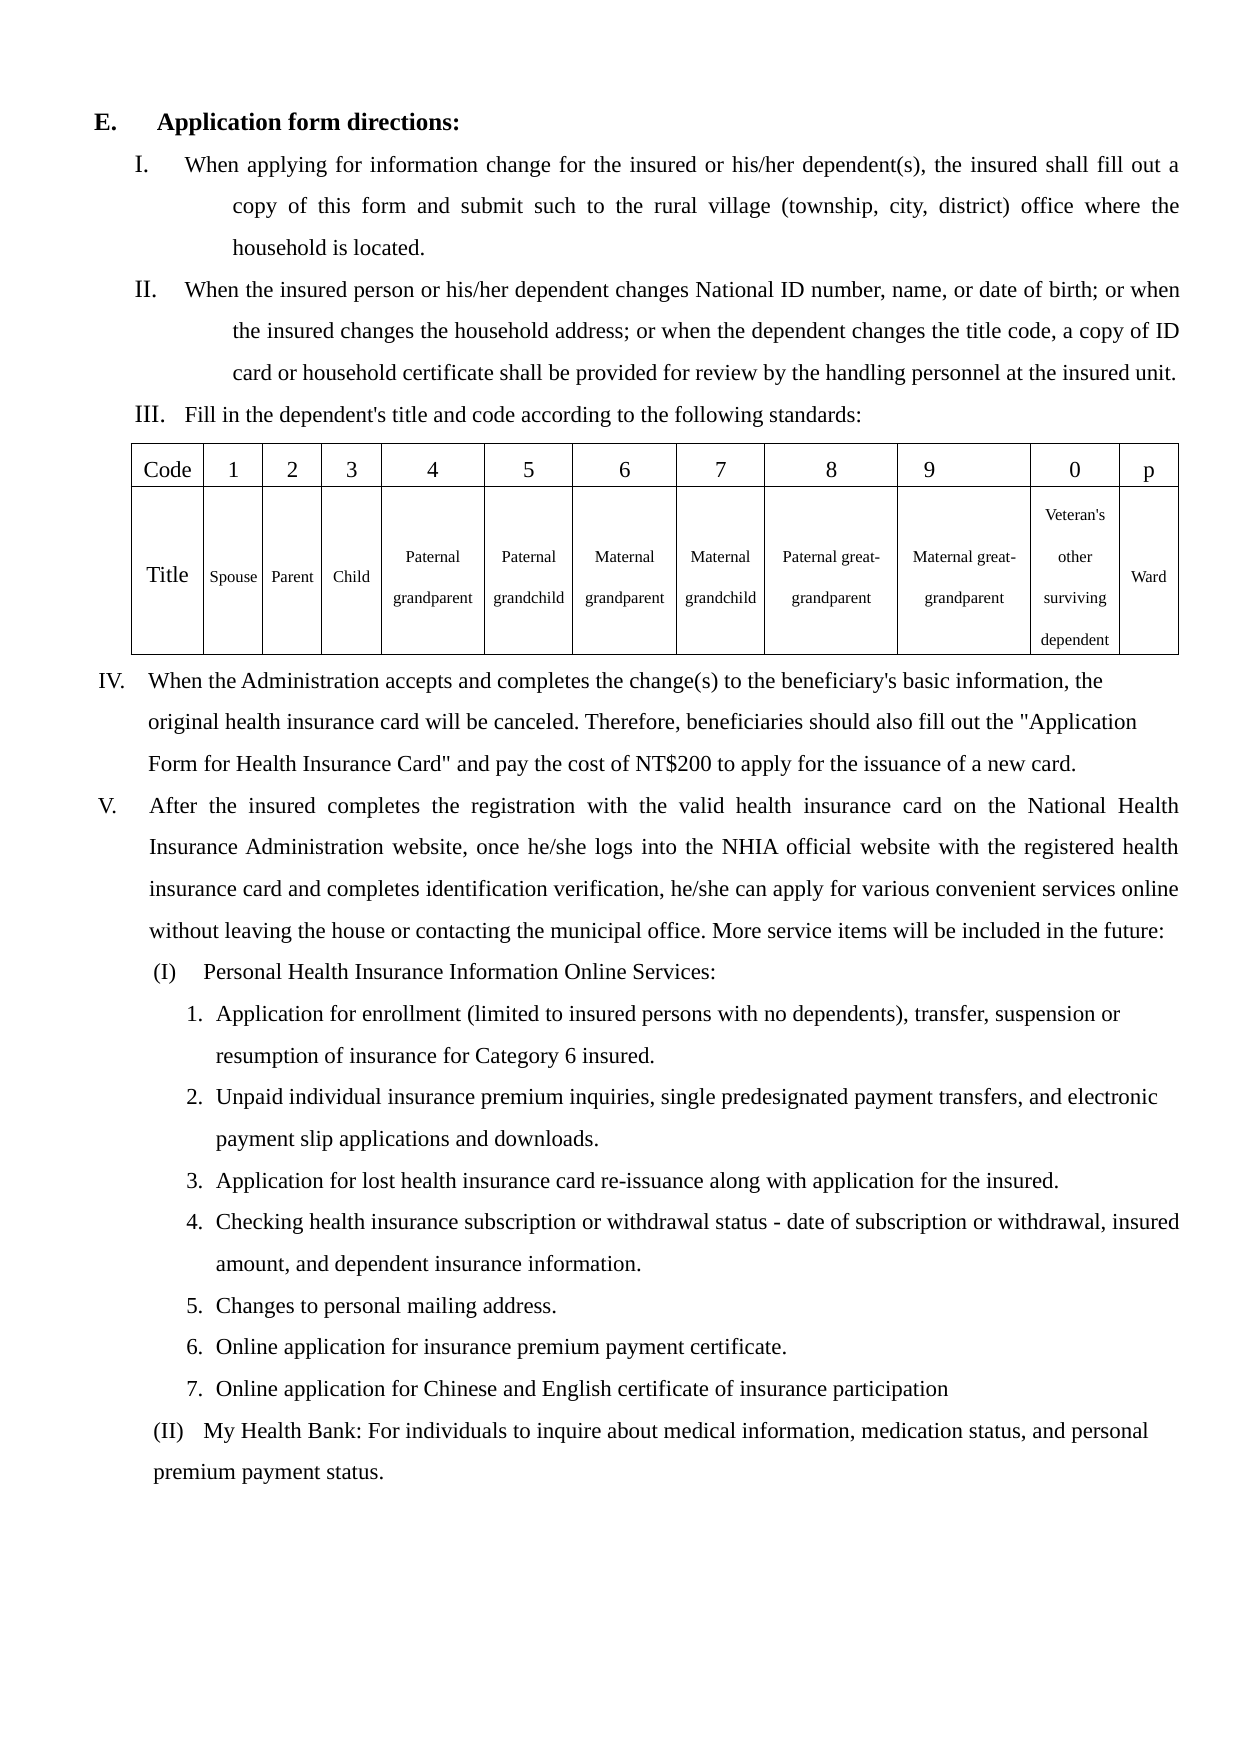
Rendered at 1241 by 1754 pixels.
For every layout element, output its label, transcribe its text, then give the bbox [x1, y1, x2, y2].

table_cell Maternal grandparent [573, 487, 676, 654]
table_header 7 [677, 444, 764, 486]
table_cell Paternal great-grandparent [765, 487, 897, 654]
text V. After the insured completes the registration with the valid health insurance card on the National Health Insurance Administration website, once he/she logs into the NHIA official website with the registered health insurance card and completes identification verification, he/she can apply for various convenient services online without leaving the house or contacting the municipal office. More service items will be included in the future: [98, 780, 1181, 946]
text 2. Unpaid individual insurance premium inquiries, single predesignated payment transfers, and electronic payment slip applications and downloads. [186, 1071, 1181, 1155]
table_header p [1120, 444, 1178, 486]
text 1. Application for enrollment (limited to insured persons with no dependents), transfer, suspension or resumption of insurance for Category 6 insured. [186, 988, 1181, 1071]
table_cell Spouse [204, 487, 262, 654]
text 7. Online application for Chinese and English certificate of insurance participation [186, 1363, 1181, 1405]
list When the insured person or his/her dependent changes National ID number, name, or date of birth; or when the insured changes the household address; or when the dependent changes the title code, a copy of ID card or household certificate shall be provided for review by the handling personnel at the insured unit. [134, 264, 1181, 389]
table_header 8 [765, 444, 897, 486]
text (I) Personal Health Insurance Information Online Services: [153, 946, 1181, 988]
text 4. Checking health insurance subscription or withdrawal status - date of subscription or withdrawal, insured amount, and dependent insurance information. [186, 1196, 1181, 1280]
table_header 1 [204, 444, 262, 486]
text IV. When the Administration accepts and completes the change(s) to the beneficiary's basic information, the original health insurance card will be canceled. Therefore, beneficiaries should also fill out the "Application Form for Health Insurance Card" and pay the cost of NT$200 to apply for the issuance of a new card. [98, 655, 1181, 780]
table_header 9 [898, 444, 1030, 486]
table_header 3 [322, 444, 381, 486]
table_cell Child [322, 487, 381, 654]
table_cell Title [132, 487, 203, 654]
table_cell Ward [1120, 487, 1178, 654]
table_header 5 [485, 444, 572, 486]
table_header 6 [573, 444, 676, 486]
table_cell Maternal grandchild [677, 487, 764, 654]
table_header Code [132, 444, 203, 486]
table_header 4 [382, 444, 484, 486]
list When applying for information change for the insured or his/her dependent(s), the insured shall fill out a copy of this form and submit such to the rural village (township, city, district) office where the household is located. [134, 139, 1181, 264]
table_cell Veteran's other surviving dependent [1031, 487, 1119, 654]
table_cell Paternal grandparent [382, 487, 484, 654]
table_cell Maternal great-grandparent [898, 487, 1030, 654]
table_cell Parent [263, 487, 321, 654]
text 5. Changes to personal mailing address. [186, 1280, 1181, 1321]
text 3. Application for lost health insurance card re-issuance along with application for the insured. [186, 1155, 1181, 1196]
table_header 0 [1031, 444, 1119, 486]
table_cell Paternal grandchild [485, 487, 572, 654]
table_header 2 [263, 444, 321, 486]
text E. Application form directions: [94, 97, 1181, 139]
text (II) My Health Bank: For individuals to inquire about medical information, medication status, and personal premium payment status. [153, 1405, 1181, 1488]
list Fill in the dependent's title and code according to the following standards: [134, 389, 1181, 430]
text 6. Online application for insurance premium payment certificate. [186, 1321, 1181, 1363]
